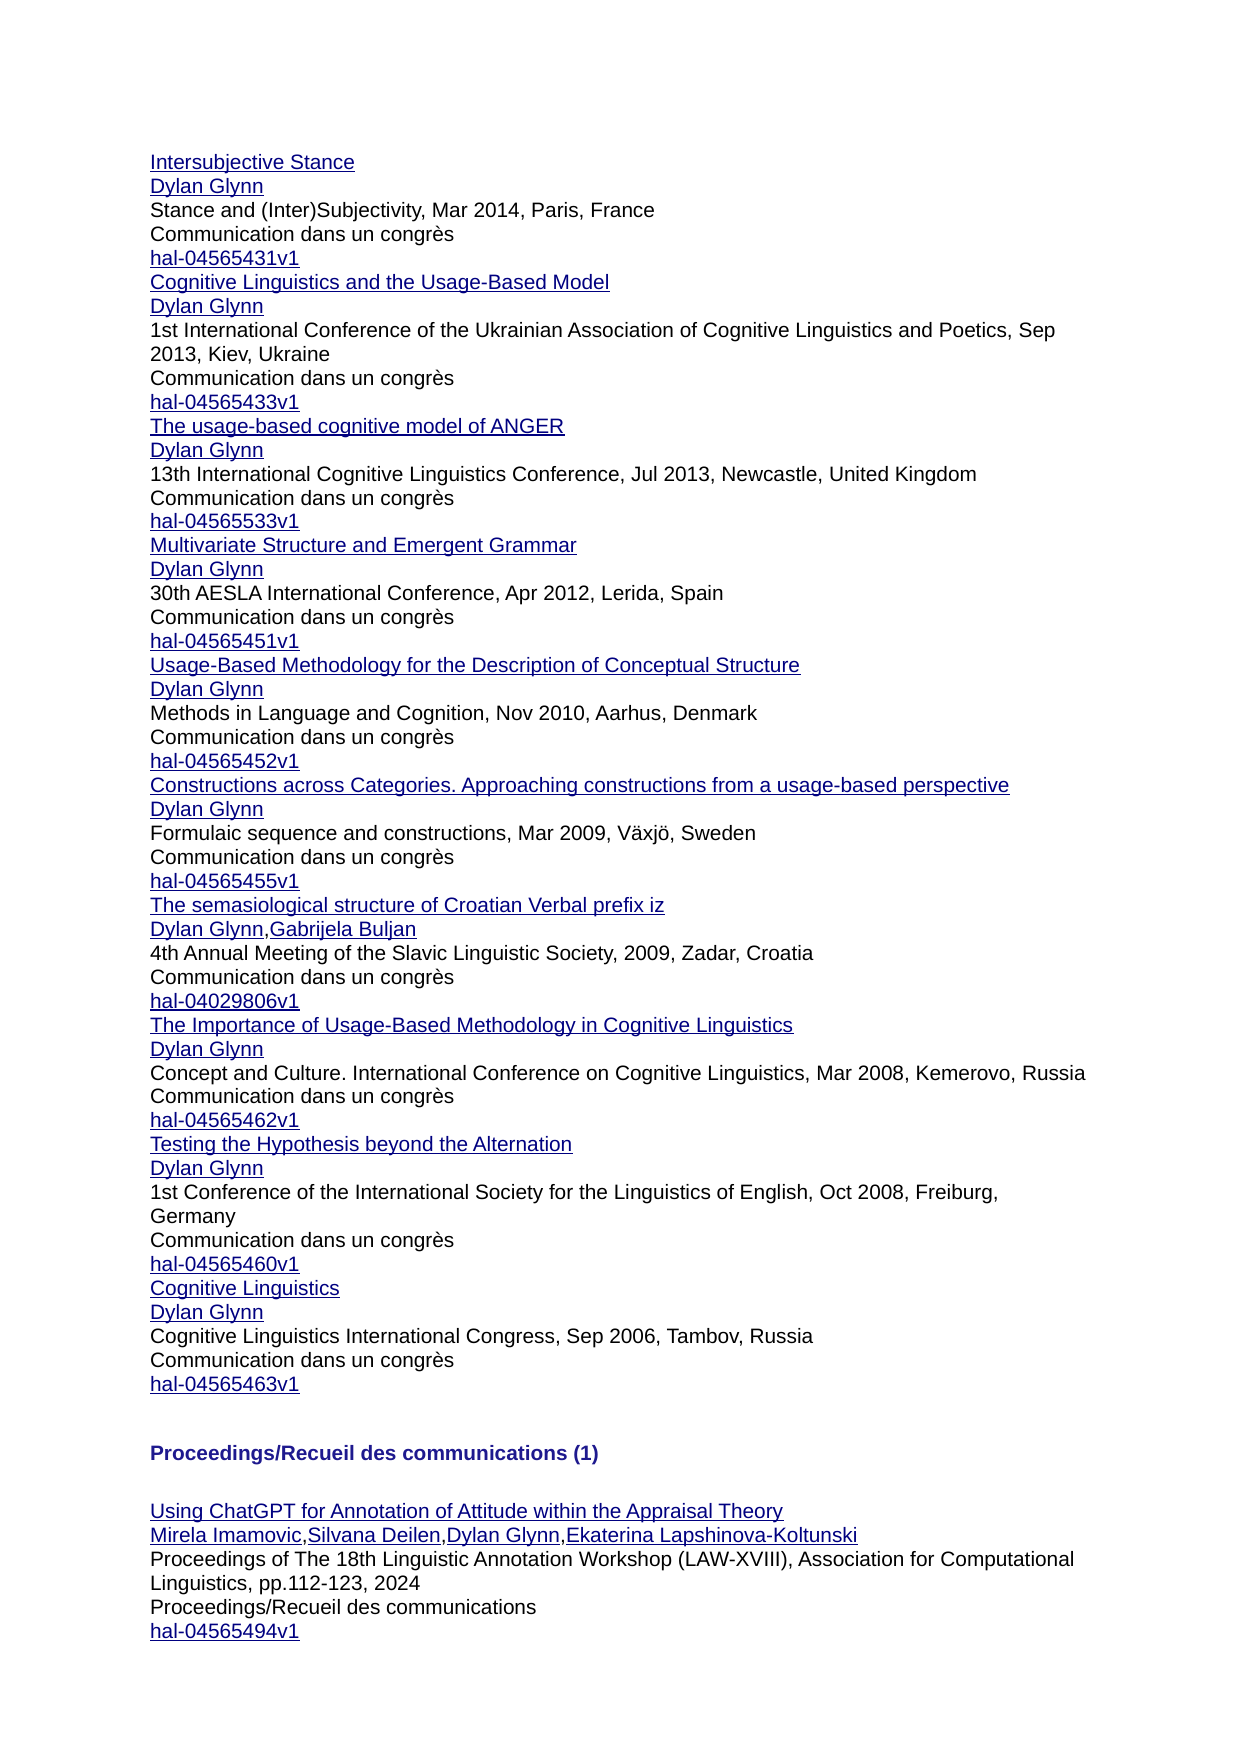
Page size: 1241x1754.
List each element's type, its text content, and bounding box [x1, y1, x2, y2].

table_cell The semasiological structure of Croatian Verbal prefix iz Dylan Glynn,Gabrijela Buljan 4th Annual Meeting of the Slavic Linguistic Society, 2009, Zadar, Croatia Communication dans un congrès hal-04029806v1 [150, 893, 1090, 1012]
table_cell Constructions across Categories. Approaching constructions from a usage-based perspective Dylan Glynn Formulaic sequence and constructions, Mar 2009, Växjö, Sweden Communication dans un congrès hal-04565455v1 [150, 773, 1090, 893]
table_cell Testing the Hypothesis beyond the Alternation Dylan Glynn 1st Conference of the International Society for the Linguistics of English, Oct 2008, Freiburg, Germany Communication dans un congrès hal-04565460v1 [150, 1132, 1090, 1276]
table_cell The Importance of Usage-Based Methodology in Cognitive Linguistics Dylan Glynn Concept and Culture. International Conference on Cognitive Linguistics, Mar 2008, Kemerovo, Russia Communication dans un congrès hal-04565462v1 [150, 1013, 1090, 1132]
table_cell Multivariate Structure and Emergent Grammar Dylan Glynn 30th AESLA International Conference, Apr 2012, Lerida, Spain Communication dans un congrès hal-04565451v1 [150, 533, 1090, 653]
table_cell Cognitive Linguistics and the Usage-Based Model Dylan Glynn 1st International Conference of the Ukrainian Association of Cognitive Linguistics and Poetics, Sep 2013, Kiev, Ukraine Communication dans un congrès hal-04565433v1 [150, 270, 1090, 413]
subtitle Proceedings/Recueil des communications (1) [150, 1441, 1090, 1464]
table_cell Intersubjective Stance Dylan Glynn Stance and (Inter)Subjectivity, Mar 2014, Paris, France Communication dans un congrès hal-04565431v1 [150, 150, 1090, 270]
table_cell The usage-based cognitive model of ANGER Dylan Glynn 13th International Cognitive Linguistics Conference, Jul 2013, Newcastle, United Kingdom Communication dans un congrès hal-04565533v1 [150, 414, 1090, 533]
table_cell Usage-Based Methodology for the Description of Conceptual Structure Dylan Glynn Methods in Language and Cognition, Nov 2010, Aarhus, Denmark Communication dans un congrès hal-04565452v1 [150, 653, 1090, 773]
table_header Using ChatGPT for Annotation of Attitude within the Appraisal Theory Mirela Imamovic,Silvana Deilen,Dylan Glynn,Ekaterina Lapshinova-Koltunski Proceedings of The 18th Linguistic Annotation Workshop (LAW-XVIII), Association for Computational Linguistics, pp.112-123, 2024 Proceedings/Recueil des communications hal-04565494v1 [150, 1499, 1090, 1643]
table_cell Cognitive Linguistics Dylan Glynn Cognitive Linguistics International Congress, Sep 2006, Tambov, Russia Communication dans un congrès hal-04565463v1 [150, 1276, 1090, 1396]
